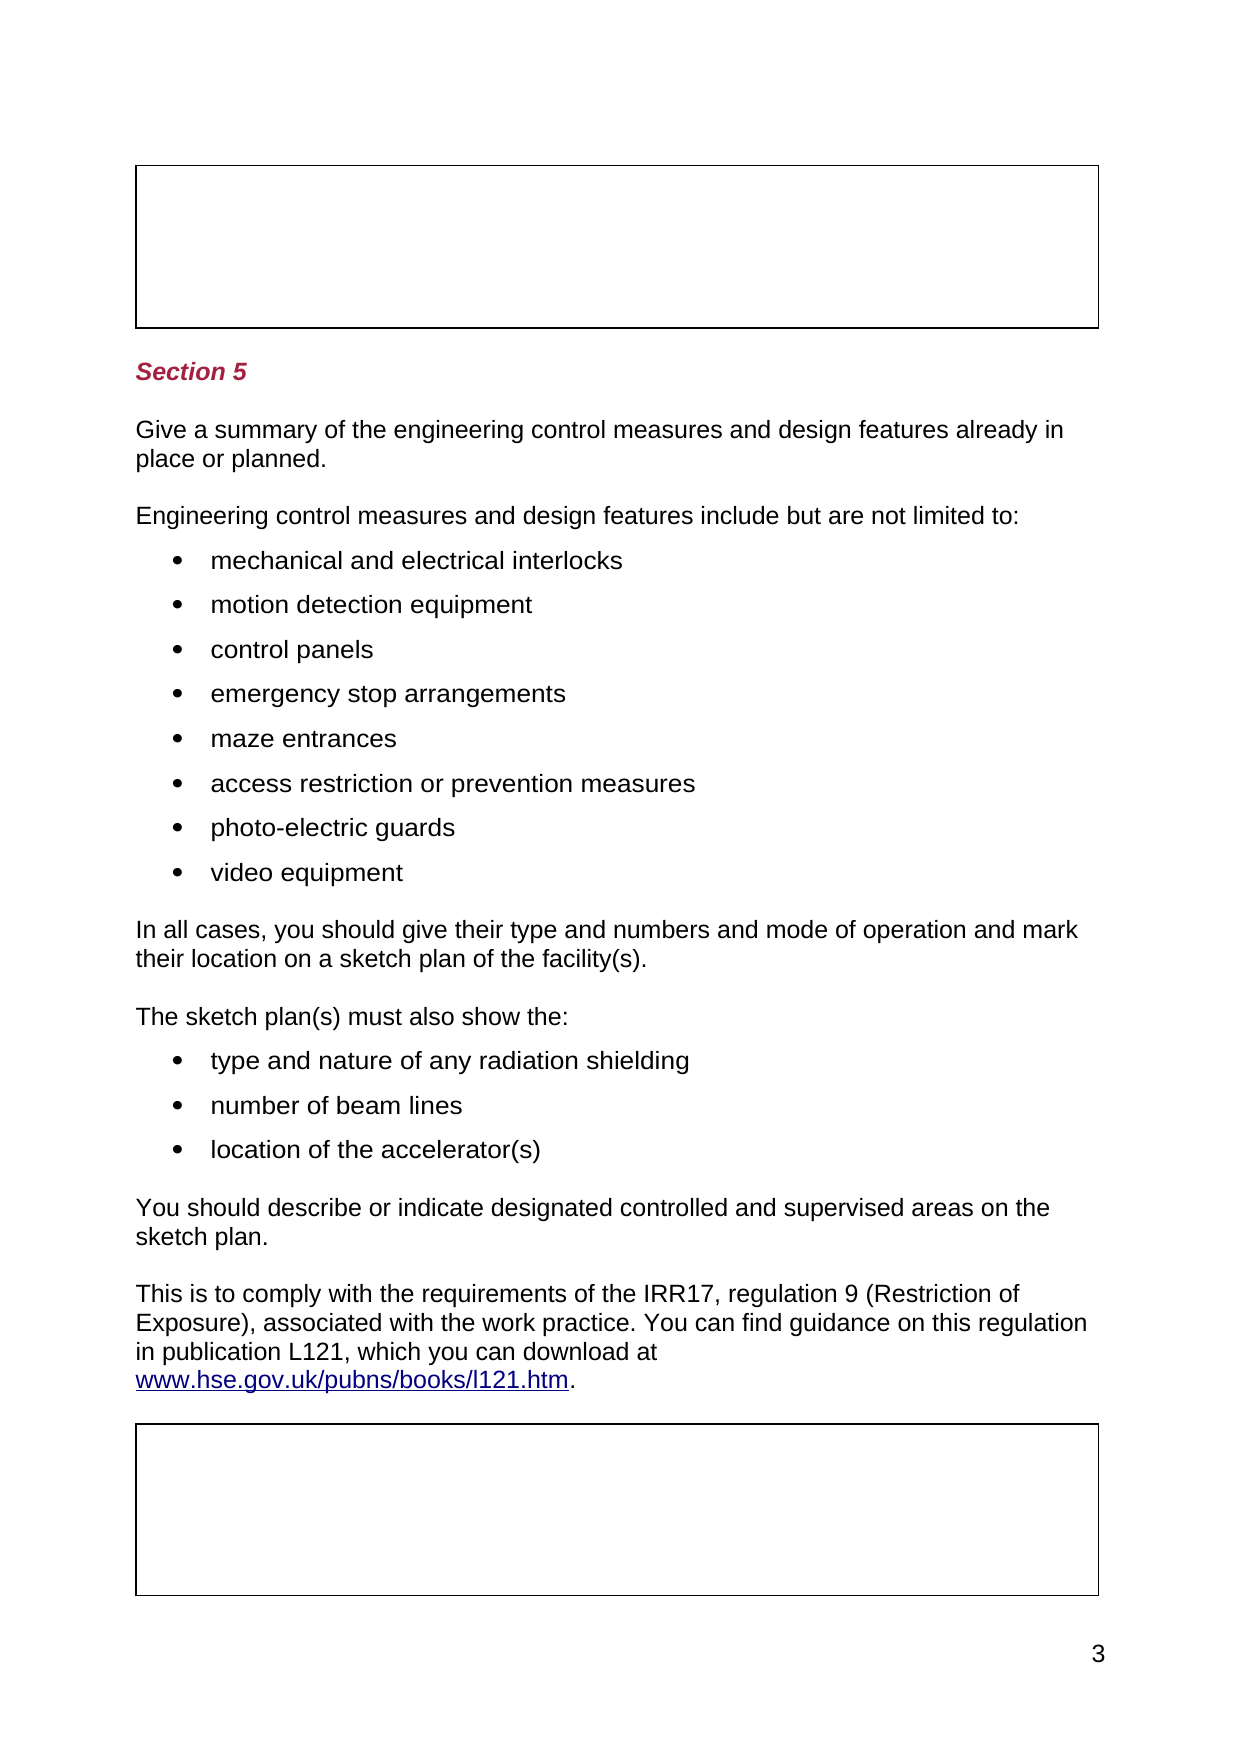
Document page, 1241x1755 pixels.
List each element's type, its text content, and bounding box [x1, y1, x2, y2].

text Give a summary of the engineering control measures and design features already in place or planned. [135, 415, 1105, 472]
text In all cases, you should give their type and numbers and mode of operation and mark their location on a sketch plan of the facility(s). [135, 915, 1105, 973]
text This is to comply with the requirements of the IRR17, regulation 9 (Restriction of Exposure), associated with the work practice. You can find guidance on this regulation in publication L121, which you can download at www.hse.gov.uk/pubns/books/l121.htm. [135, 1279, 1105, 1394]
list mechanical and electrical interlocks [173, 546, 1105, 574]
list number of beam lines [173, 1091, 1105, 1119]
list type and nature of any radiation shielding [173, 1046, 1105, 1075]
list motion detection equipment [173, 590, 1105, 619]
list video equipment [173, 858, 1105, 887]
list maze entrances [173, 724, 1105, 753]
list control panels [173, 635, 1105, 664]
list access restriction or prevention measures [173, 768, 1105, 797]
list location of the accelerator(s) [173, 1135, 1105, 1164]
text The sketch plan(s) must also show the: [135, 1002, 1105, 1030]
list emergency stop arrangements [173, 679, 1105, 708]
text You should describe or indicate designated controlled and supervised areas on the sketch plan. [135, 1193, 1105, 1250]
text Engineering control measures and design features include but are not limited to: [135, 501, 1105, 530]
list photo-electric guards [173, 813, 1105, 842]
subtitle Section 5 [135, 357, 1105, 386]
